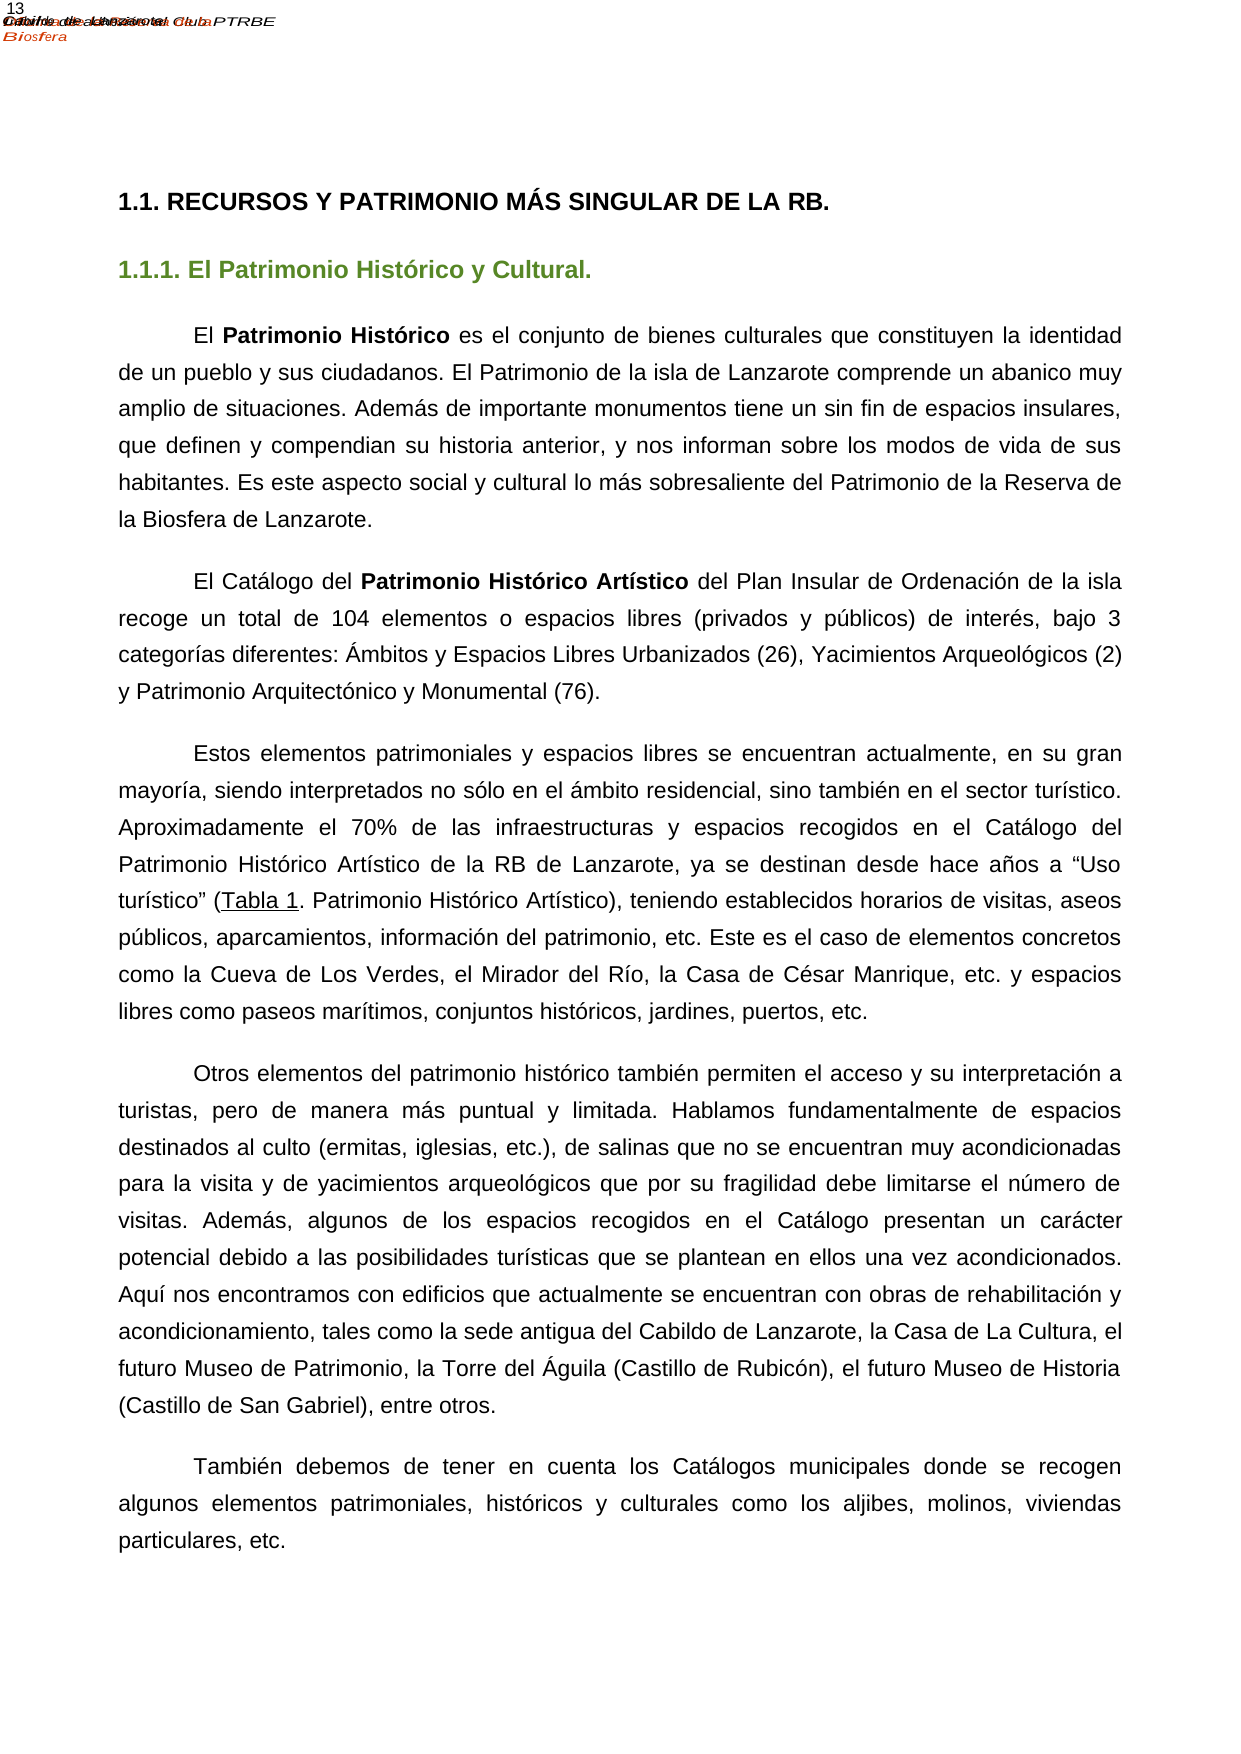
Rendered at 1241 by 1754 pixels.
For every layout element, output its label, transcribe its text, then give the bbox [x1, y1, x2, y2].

subtitle RECURSOS Y PATRIMONIO MÁS SINGULAR DE LA RB. [118, 187, 1136, 215]
text También debemos de tener en cuenta los Catálogos municipales donde se recogen algunos elementos patrimoniales, históricos y culturales como los aljibes, molinos, viviendas particulares, etc. [118, 1453, 1122, 1553]
text El Catálogo del Patrimonio Histórico Artístico del Plan Insular de Ordenación de la isla recoge un total de 104 elementos o espacios libres (privados y públicos) de interés, bajo 3 categorías diferentes: Ámbitos y Espacios Libres Urbanizados (26), Yacimientos Arqueológicos (2) y Patrimonio Arquitectónico y Monumental (76). [118, 568, 1122, 705]
subtitle El Patrimonio Histórico y Cultural. [118, 255, 1136, 284]
text Estos elementos patrimoniales y espacios libres se encuentran actualmente, en su gran mayoría, siendo interpretados no sólo en el ámbito residencial, sino también en el sector turístico. Aproximadamente el 70% de las infraestructuras y espacios recogidos en el Catálogo del Patrimonio Histórico Artístico de la RB de Lanzarote, ya se destinan desde hace años a “Uso turístico” (Tabla 1. Patrimonio Histórico Artístico), teniendo establecidos horarios de visitas, aseos públicos, aparcamientos, información del patrimonio, etc. Este es el caso de elementos concretos como la Cueva de Los Verdes, el Mirador del Río, la Casa de César Manrique, etc. y espacios libres como paseos marítimos, conjuntos históricos, jardines, puertos, etc. [118, 740, 1122, 1024]
text Otros elementos del patrimonio histórico también permiten el acceso y su interpretación a turistas, pero de manera más puntual y limitada. Hablamos fundamentalmente de espacios destinados al culto (ermitas, iglesias, etc.), de salinas que no se encuentran muy acondicionadas para la visita y de yacimientos arqueológicos que por su fragilidad debe limitarse el número de visitas. Además, algunos de los espacios recogidos en el Catálogo presentan un carácter potencial debido a las posibilidades turísticas que se plantean en ellos una vez acondicionados. Aquí nos encontramos con edificios que actualmente se encuentran con obras de rehabilitación y acondicionamiento, tales como la sede antigua del Cabildo de Lanzarote, la Casa de La Cultura, el futuro Museo de Patrimonio, la Torre del Águila (Castillo de Rubicón), el futuro Museo de Historia (Castillo de San Gabriel), entre otros. [118, 1060, 1122, 1418]
text El Patrimonio Histórico es el conjunto de bienes culturales que constituyen la identidad de un pueblo y sus ciudadanos. El Patrimonio de la isla de Lanzarote comprende un abanico muy amplio de situaciones. Además de importante monumentos tiene un sin fin de espacios insulares, que definen y compendian su historia anterior, y nos informan sobre los modos de vida de sus habitantes. Es este aspecto social y cultural lo más sobresaliente del Patrimonio de la Reserva de la Biosfera de Lanzarote. [118, 322, 1122, 532]
